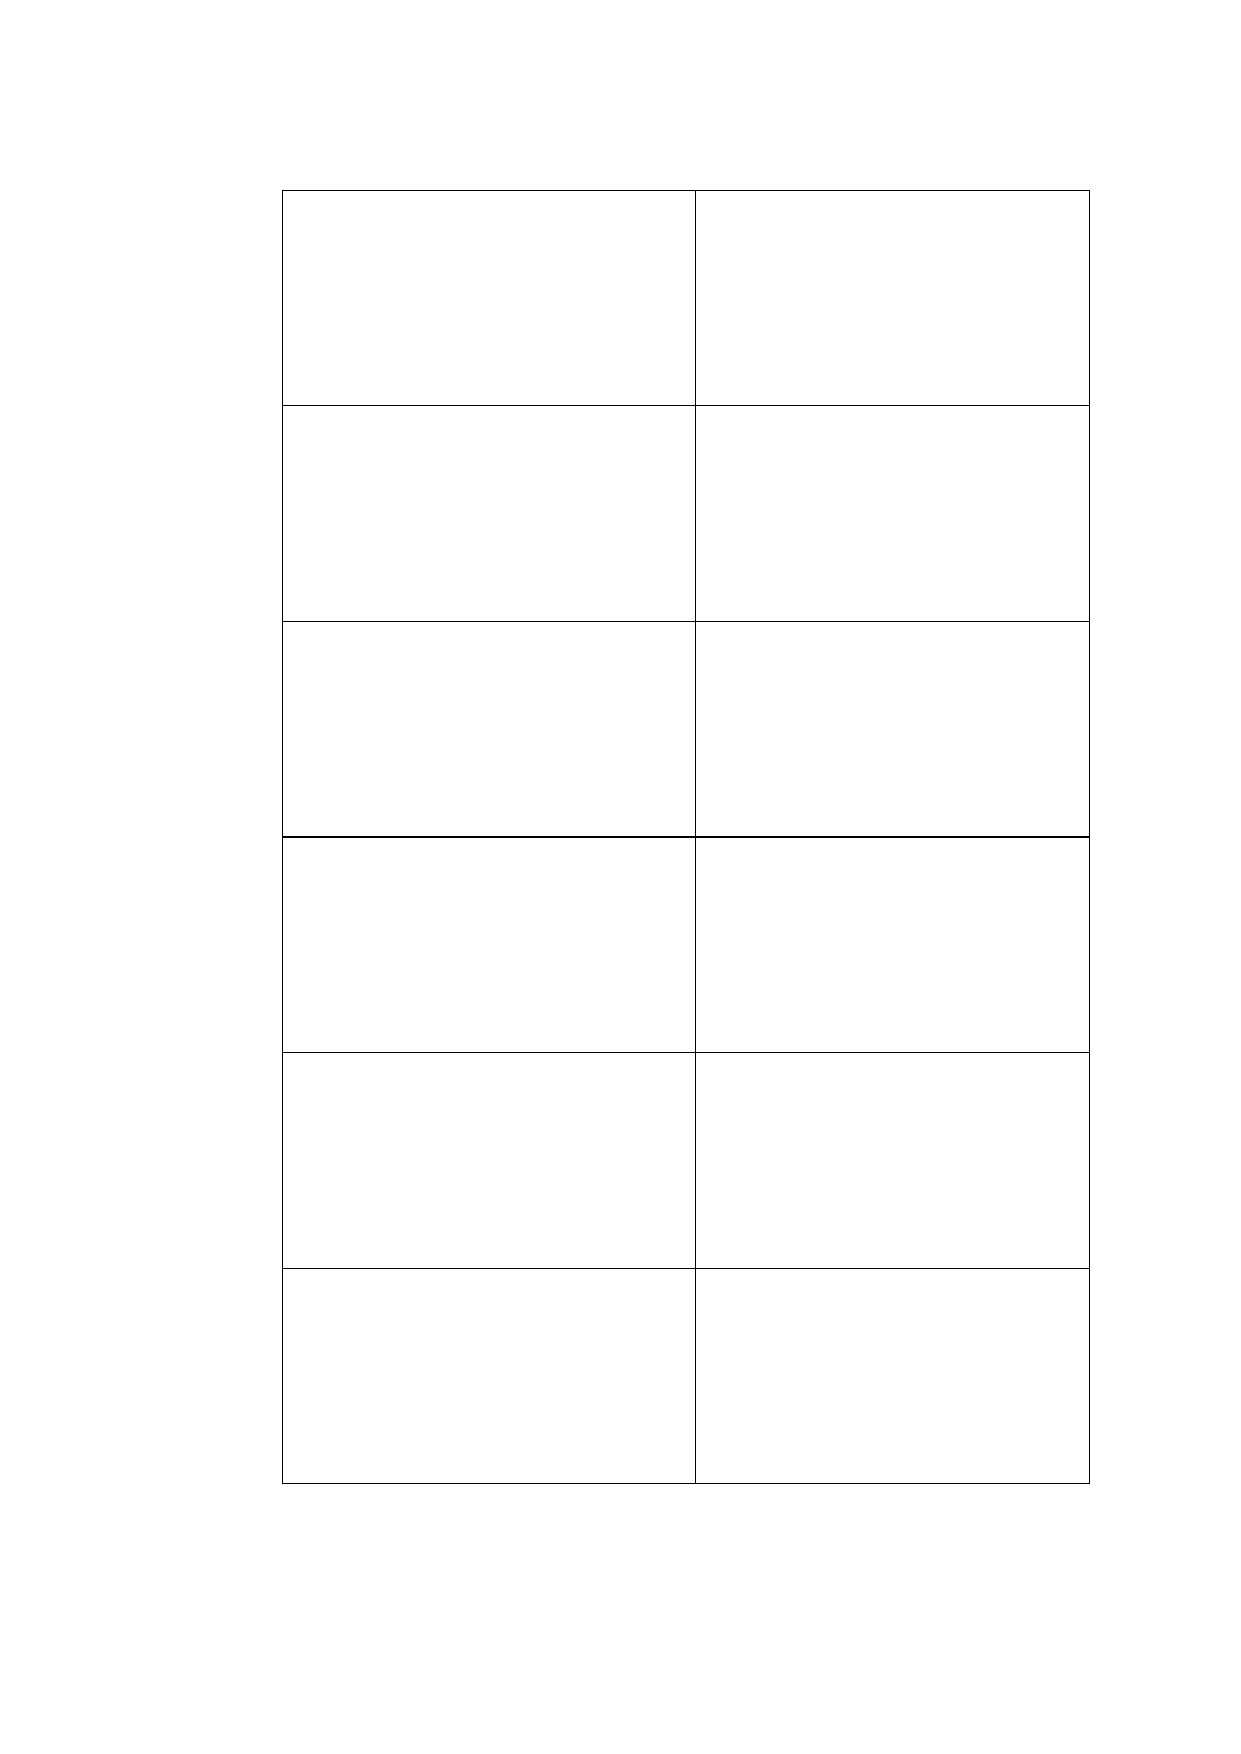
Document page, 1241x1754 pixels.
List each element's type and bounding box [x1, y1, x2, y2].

table_cell [283, 838, 695, 1052]
table_cell [696, 838, 1089, 1052]
table_cell [283, 622, 695, 836]
table_cell [283, 1269, 695, 1483]
table_header [696, 191, 1089, 405]
table_cell [283, 1053, 695, 1268]
table_cell [696, 1053, 1089, 1268]
table_cell [696, 406, 1089, 621]
table_cell [696, 1269, 1089, 1483]
table_cell [696, 622, 1089, 836]
table_header [283, 191, 695, 405]
table_cell [283, 406, 695, 621]
